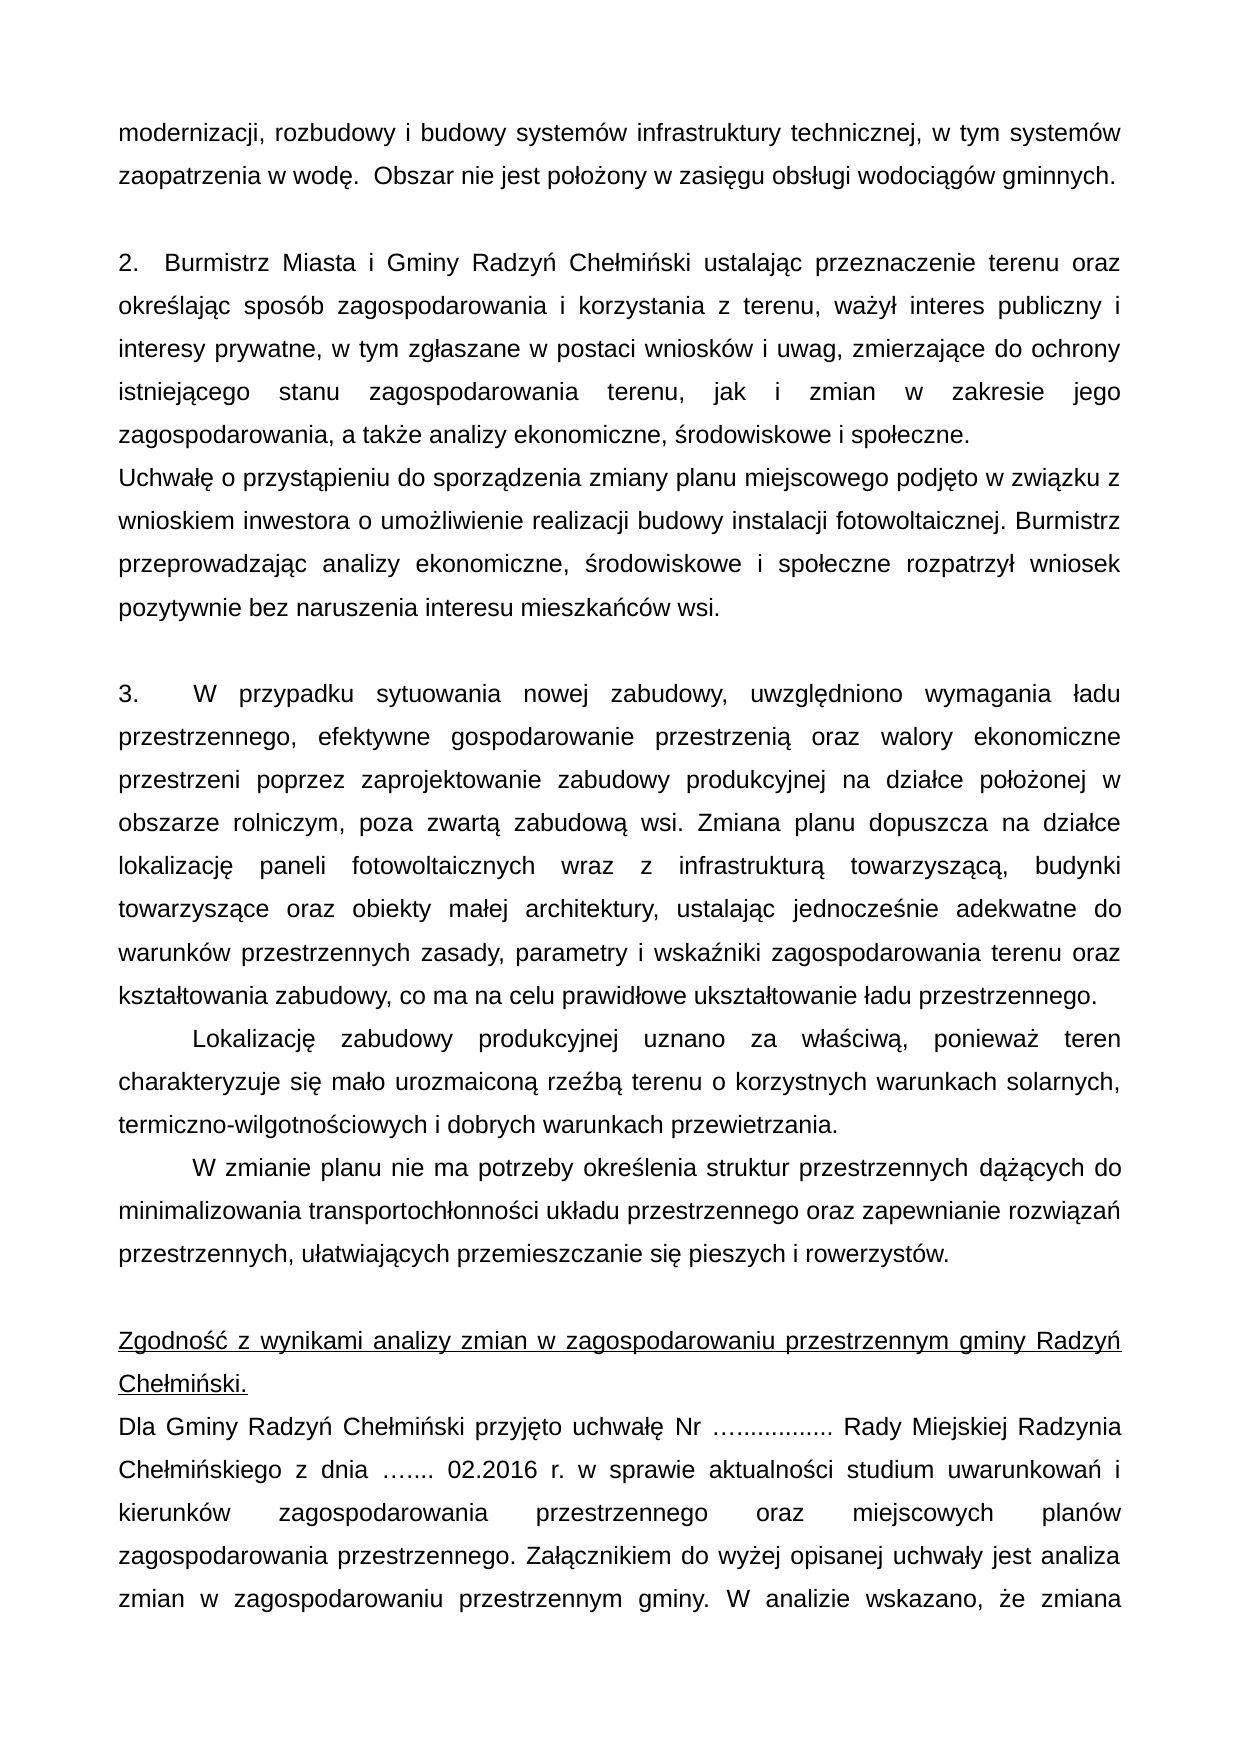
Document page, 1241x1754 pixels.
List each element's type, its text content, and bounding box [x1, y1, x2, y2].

list W zmianie planu nie ma potrzeby określenia struktur przestrzennych dążących do minimalizowania transportochłonności układu przestrzennego oraz zapewnianie rozwiązań przestrzennych, ułatwiających przemieszczanie się pieszych i rowerzystów. [118, 1153, 1122, 1268]
list Chełmiński. [118, 1352, 1122, 1397]
list Dla Gminy Radzyń Chełmiński przyjęto uchwałę Nr ….............. Rady Miejskiej Radzynia Chełmińskiego z dnia ….... 02.2016 r. w sprawie aktualności studium uwarunkowań i kierunków zagospodarowania przestrzennego oraz miejscowych planów zagospodarowania przestrzennego. Załącznikiem do wyżej opisanej uchwały jest analiza zmian w zagospodarowaniu przestrzennym gminy. W analizie wskazano, że zmiana [118, 1412, 1122, 1613]
list modernizacji, rozbudowy i budowy systemów infrastruktury technicznej, w tym systemów zaopatrzenia w wodę. Obszar nie jest położony w zasięgu obsługi wodociągów gminnych. [118, 118, 1122, 190]
list 2. Burmistrz Miasta i Gminy Radzyń Chełmiński ustalając przeznaczenie terenu oraz określając sposób zagospodarowania i korzystania z terenu, ważył interes publiczny i interesy prywatne, w tym zgłaszane w postaci wniosków i uwag, zmierzające do ochrony istniejącego stanu zagospodarowania terenu, jak i zmian w zakresie jego zagospodarowania, a także analizy ekonomiczne, środowiskowe i społeczne. [118, 247, 1122, 449]
list Zgodność z wynikami analizy zmian w zagospodarowaniu przestrzennym gminy Radzyń [118, 1326, 1122, 1351]
list Lokalizację zabudowy produkcyjnej uznano za właściwą, ponieważ teren charakteryzuje się mało urozmaiconą rzeźbą terenu o korzystnych warunkach solarnych, termiczno-wilgotnościowych i dobrych warunkach przewietrzania. [118, 1024, 1122, 1139]
list W przypadku sytuowania nowej zabudowy, uwzględniono wymagania ładu przestrzennego, efektywne gospodarowanie przestrzenią oraz walory ekonomiczne przestrzeni poprzez zaprojektowanie zabudowy produkcyjnej na działce położonej w obszarze rolniczym, poza zwartą zabudową wsi. Zmiana planu dopuszcza na działce lokalizację paneli fotowoltaicznych wraz z infrastrukturą towarzyszącą, budynki towarzyszące oraz obiekty małej architektury, ustalając jednocześnie adekwatne do warunków przestrzennych zasady, parametry i wskaźniki zagospodarowania terenu oraz kształtowania zabudowy, co ma na celu prawidłowe ukształtowanie ładu przestrzennego. [118, 679, 1122, 1009]
list Uchwałę o przystąpieniu do sporządzenia zmiany planu miejscowego podjęto w związku z wnioskiem inwestora o umożliwienie realizacji budowy instalacji fotowoltaicznej. Burmistrz przeprowadzając analizy ekonomiczne, środowiskowe i społeczne rozpatrzył wniosek pozytywnie bez naruszenia interesu mieszkańców wsi. [118, 463, 1122, 621]
